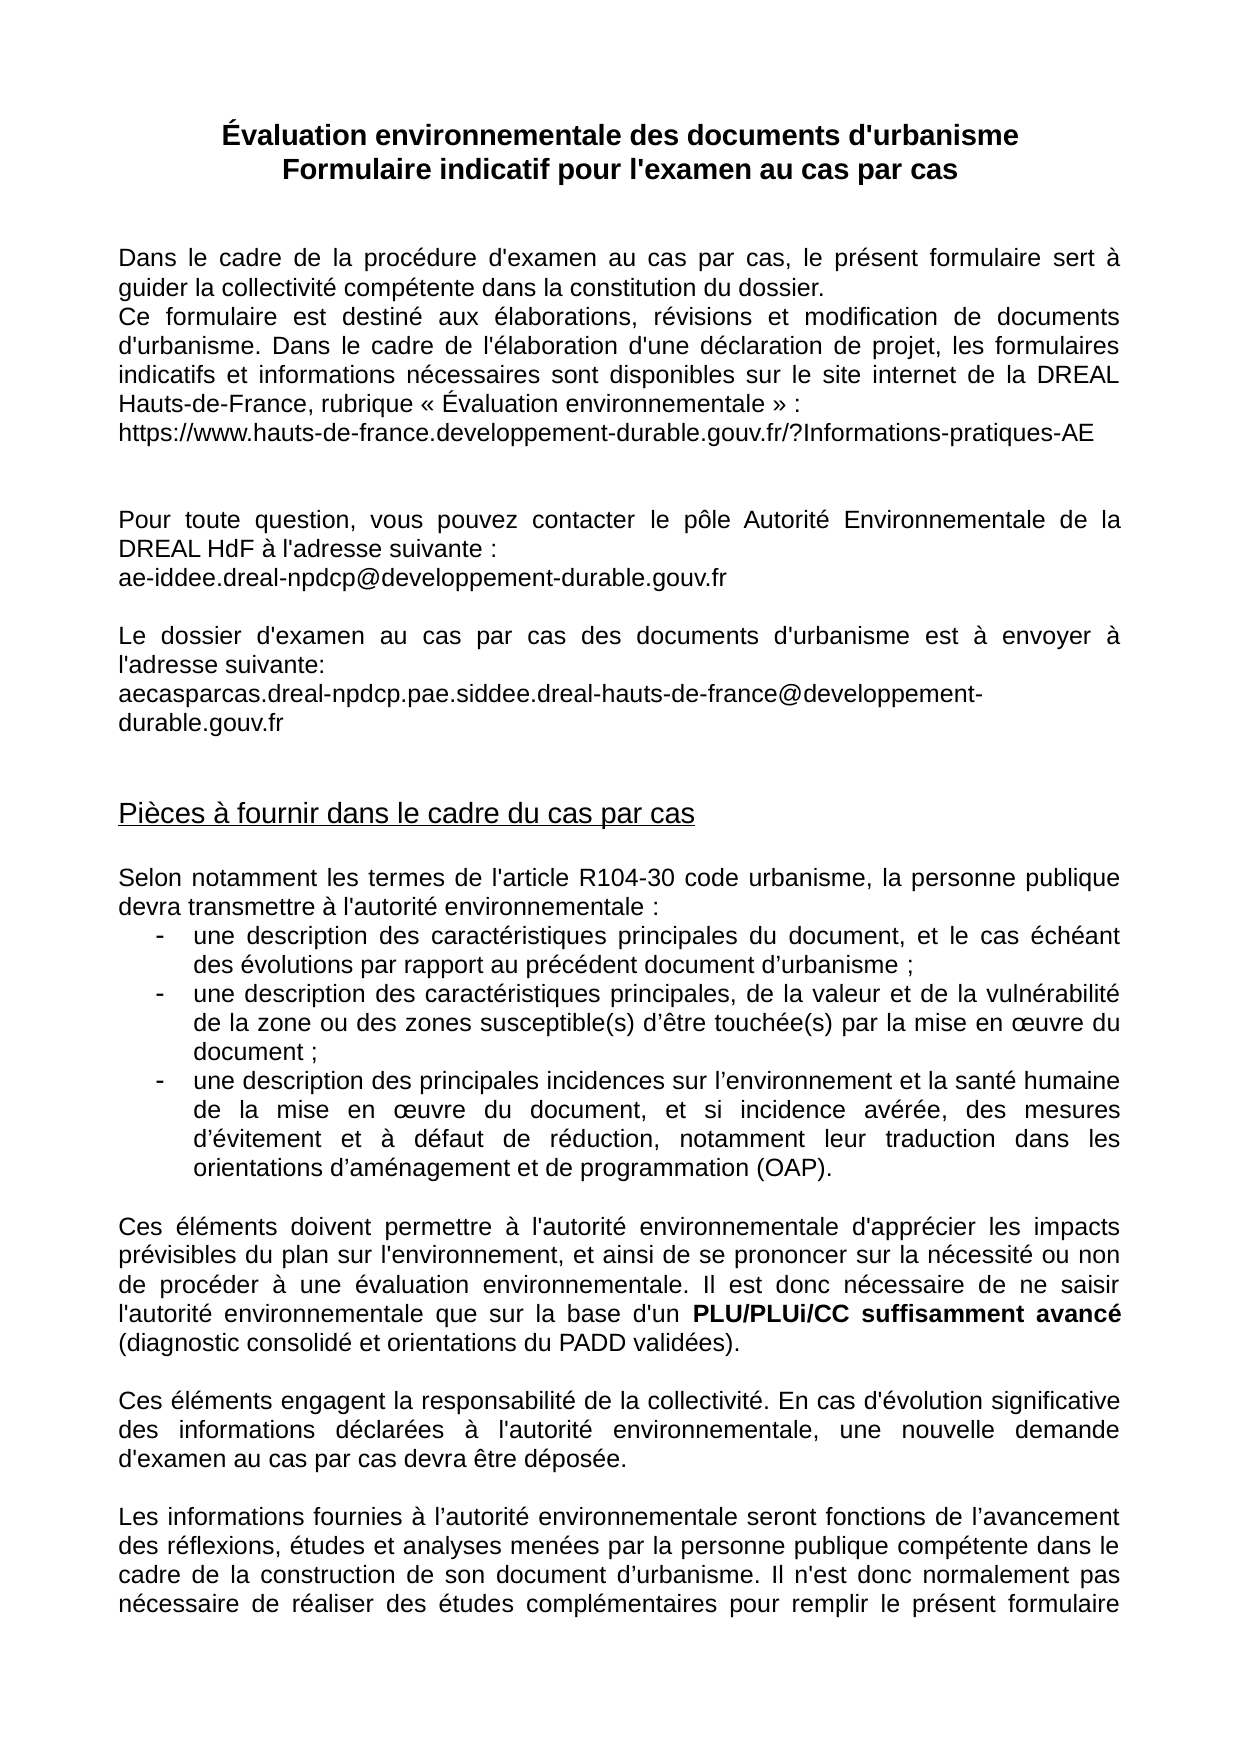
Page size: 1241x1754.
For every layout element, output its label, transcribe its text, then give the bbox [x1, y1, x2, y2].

list une description des caractéristiques principales du document, et le cas échéant des évolutions par rapport au précédent document d’urbanisme ; [156, 921, 1122, 979]
text https://www.hauts-de-france.developpement-durable.gouv.fr/?Informations-pratiques-AE [118, 418, 1122, 447]
text Le dossier d'examen au cas par cas des documents d'urbanisme est à envoyer à l'adresse suivante: [118, 621, 1122, 679]
text Ces éléments doivent permettre à l'autorité environnementale d'apprécier les impacts prévisibles du plan sur l'environnement, et ainsi de se prononcer sur la nécessité ou non de procéder à une évaluation environnementale. Il est donc nécessaire de ne saisir l'autorité environnementale que sur la base d'un PLU/PLUi/CC suffisamment avancé (diagnostic consolidé et orientations du PADD validées). [118, 1211, 1122, 1357]
text Pièces à fournir dans le cadre du cas par cas [118, 796, 1122, 829]
list une description des principales incidences sur l’environnement et la santé humaine de la mise en œuvre du document, et si incidence avérée, des mesures d’évitement et à défaut de réduction, notamment leur traduction dans les orientations d’aménagement et de programmation (OAP). [156, 1066, 1122, 1182]
text Pour toute question, vous pouvez contacter le pôle Autorité Environnementale de la DREAL HdF à l'adresse suivante : [118, 505, 1122, 563]
text Les informations fournies à l’autorité environnementale seront fonctions de l’avancement des réflexions, études et analyses menées par la personne publique compétente dans le cadre de la construction de son document d’urbanisme. Il n'est donc normalement pas nécessaire de réaliser des études complémentaires pour remplir le présent formulaire [118, 1502, 1122, 1618]
text Dans le cadre de la procédure d'examen au cas par cas, le présent formulaire sert à guider la collectivité compétente dans la constitution du dossier. [118, 243, 1122, 301]
text Selon notamment les termes de l'article R104-30 code urbanisme, la personne publique devra transmettre à l'autorité environnementale : [118, 863, 1122, 921]
text Ces éléments engagent la responsabilité de la collectivité. En cas d'évolution significative des informations déclarées à l'autorité environnementale, une nouvelle demande d'examen au cas par cas devra être déposée. [118, 1386, 1122, 1473]
text Ce formulaire est destiné aux élaborations, révisions et modification de documents d'urbanisme. Dans le cadre de l'élaboration d'une déclaration de projet, les formulaires indicatifs et informations nécessaires sont disponibles sur le site internet de la DREAL Hauts-de-France, rubrique « Évaluation environnementale » : [118, 301, 1122, 418]
text aecasparcas.dreal-npdcp.pae.siddee.dreal-hauts-de-france@developpement-durable.gouv.fr [118, 679, 1122, 737]
text Évaluation environnementale des documents d'urbanisme [118, 118, 1122, 152]
text ae-iddee.dreal-npdcp@developpement-durable.gouv.fr [118, 563, 1122, 592]
list une description des caractéristiques principales, de la valeur et de la vulnérabilité de la zone ou des zones susceptible(s) d’être touchée(s) par la mise en œuvre du document ; [156, 979, 1122, 1066]
text Formulaire indicatif pour l'examen au cas par cas [118, 152, 1122, 185]
